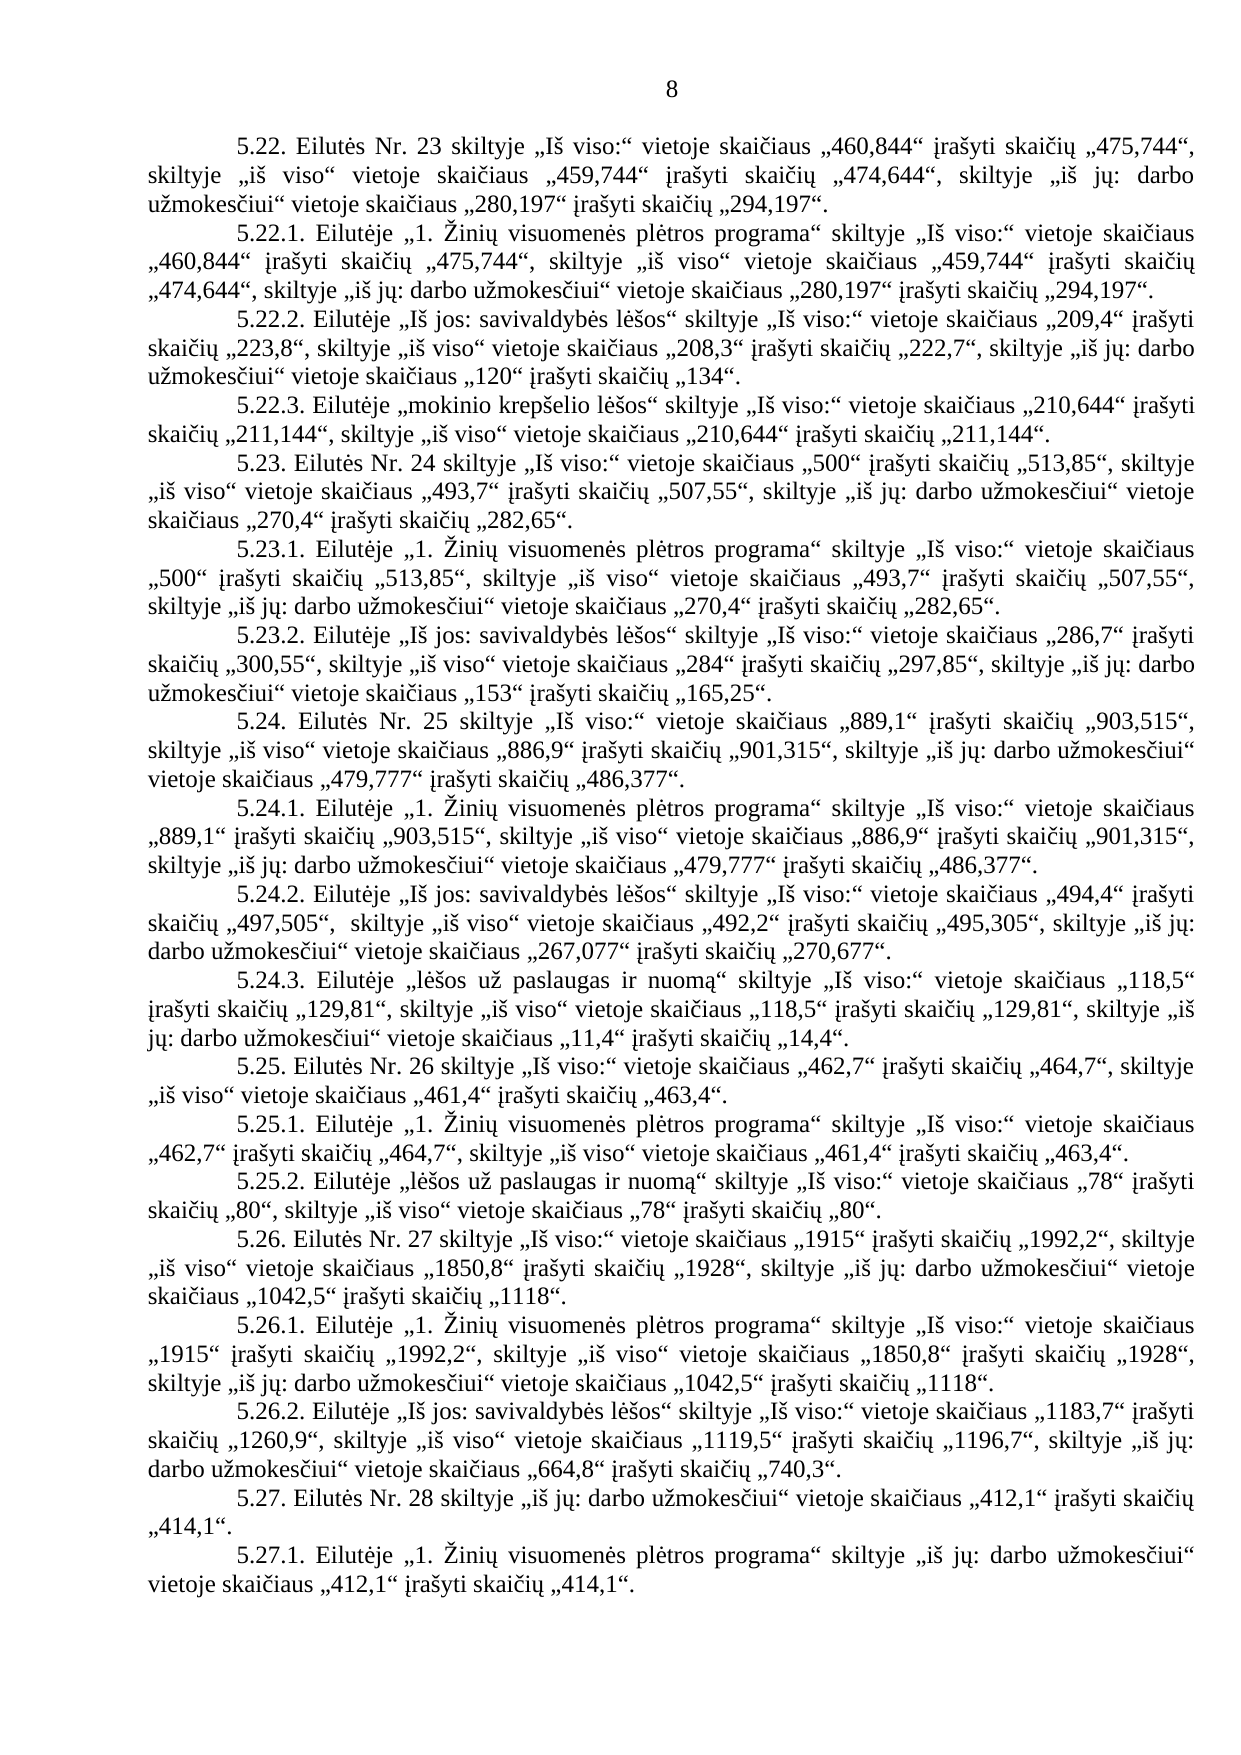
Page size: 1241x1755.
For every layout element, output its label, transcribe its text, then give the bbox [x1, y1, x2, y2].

text 5.24.3. Eilutėje „lėšos už paslaugas ir nuomą“ skiltyje „Iš viso:“ vietoje skaičiaus „118,5“ įrašyti skaičių „129,81“, skiltyje „iš viso“ vietoje skaičiaus „118,5“ įrašyti skaičių „129,81“, skiltyje „iš jų: darbo užmokesčiui“ vietoje skaičiaus „11,4“ įrašyti skaičių „14,4“. [148, 965, 1196, 1051]
text 5.22.3. Eilutėje „mokinio krepšelio lėšos“ skiltyje „Iš viso:“ vietoje skaičiaus „210,644“ įrašyti skaičių „211,144“, skiltyje „iš viso“ vietoje skaičiaus „210,644“ įrašyti skaičių „211,144“. [148, 390, 1196, 448]
text 5.26.2. Eilutėje „Iš jos: savivaldybės lėšos“ skiltyje „Iš viso:“ vietoje skaičiaus „1183,7“ įrašyti skaičių „1260,9“, skiltyje „iš viso“ vietoje skaičiaus „1119,5“ įrašyti skaičių „1196,7“, skiltyje „iš jų: darbo užmokesčiui“ vietoje skaičiaus „664,8“ įrašyti skaičių „740,3“. [148, 1396, 1196, 1483]
text 5.26.1. Eilutėje „1. Žinių visuomenės plėtros programa“ skiltyje „Iš viso:“ vietoje skaičiaus „1915“ įrašyti skaičių „1992,2“, skiltyje „iš viso“ vietoje skaičiaus „1850,8“ įrašyti skaičių „1928“, skiltyje „iš jų: darbo užmokesčiui“ vietoje skaičiaus „1042,5“ įrašyti skaičių „1118“. [148, 1310, 1196, 1396]
text 5.23.1. Eilutėje „1. Žinių visuomenės plėtros programa“ skiltyje „Iš viso:“ vietoje skaičiaus „500“ įrašyti skaičių „513,85“, skiltyje „iš viso“ vietoje skaičiaus „493,7“ įrašyti skaičių „507,55“, skiltyje „iš jų: darbo užmokesčiui“ vietoje skaičiaus „270,4“ įrašyti skaičių „282,65“. [148, 534, 1196, 620]
text 5.22.2. Eilutėje „Iš jos: savivaldybės lėšos“ skiltyje „Iš viso:“ vietoje skaičiaus „209,4“ įrašyti skaičių „223,8“, skiltyje „iš viso“ vietoje skaičiaus „208,3“ įrašyti skaičių „222,7“, skiltyje „iš jų: darbo užmokesčiui“ vietoje skaičiaus „120“ įrašyti skaičių „134“. [148, 304, 1196, 390]
text 5.22. Eilutės Nr. 23 skiltyje „Iš viso:“ vietoje skaičiaus „460,844“ įrašyti skaičių „475,744“, skiltyje „iš viso“ vietoje skaičiaus „459,744“ įrašyti skaičių „474,644“, skiltyje „iš jų: darbo užmokesčiui“ vietoje skaičiaus „280,197“ įrašyti skaičių „294,197“. [148, 131, 1196, 218]
text 5.23.2. Eilutėje „Iš jos: savivaldybės lėšos“ skiltyje „Iš viso:“ vietoje skaičiaus „286,7“ įrašyti skaičių „300,55“, skiltyje „iš viso“ vietoje skaičiaus „284“ įrašyti skaičių „297,85“, skiltyje „iš jų: darbo užmokesčiui“ vietoje skaičiaus „153“ įrašyti skaičių „165,25“. [148, 620, 1196, 706]
text 5.27.1. Eilutėje „1. Žinių visuomenės plėtros programa“ skiltyje „iš jų: darbo užmokesčiui“ vietoje skaičiaus „412,1“ įrašyti skaičių „414,1“. [148, 1540, 1196, 1598]
text 5.26. Eilutės Nr. 27 skiltyje „Iš viso:“ vietoje skaičiaus „1915“ įrašyti skaičių „1992,2“, skiltyje „iš viso“ vietoje skaičiaus „1850,8“ įrašyti skaičių „1928“, skiltyje „iš jų: darbo užmokesčiui“ vietoje skaičiaus „1042,5“ įrašyti skaičių „1118“. [148, 1224, 1196, 1310]
text 5.25. Eilutės Nr. 26 skiltyje „Iš viso:“ vietoje skaičiaus „462,7“ įrašyti skaičių „464,7“, skiltyje „iš viso“ vietoje skaičiaus „461,4“ įrašyti skaičių „463,4“. [148, 1051, 1196, 1109]
text 5.24.2. Eilutėje „Iš jos: savivaldybės lėšos“ skiltyje „Iš viso:“ vietoje skaičiaus „494,4“ įrašyti skaičių „497,505“, skiltyje „iš viso“ vietoje skaičiaus „492,2“ įrašyti skaičių „495,305“, skiltyje „iš jų: darbo užmokesčiui“ vietoje skaičiaus „267,077“ įrašyti skaičių „270,677“. [148, 879, 1196, 965]
text 5.23. Eilutės Nr. 24 skiltyje „Iš viso:“ vietoje skaičiaus „500“ įrašyti skaičių „513,85“, skiltyje „iš viso“ vietoje skaičiaus „493,7“ įrašyti skaičių „507,55“, skiltyje „iš jų: darbo užmokesčiui“ vietoje skaičiaus „270,4“ įrašyti skaičių „282,65“. [148, 448, 1196, 534]
text 5.25.2. Eilutėje „lėšos už paslaugas ir nuomą“ skiltyje „Iš viso:“ vietoje skaičiaus „78“ įrašyti skaičių „80“, skiltyje „iš viso“ vietoje skaičiaus „78“ įrašyti skaičių „80“. [148, 1166, 1196, 1224]
text 5.27. Eilutės Nr. 28 skiltyje „iš jų: darbo užmokesčiui“ vietoje skaičiaus „412,1“ įrašyti skaičių „414,1“. [148, 1483, 1196, 1540]
text 5.22.1. Eilutėje „1. Žinių visuomenės plėtros programa“ skiltyje „Iš viso:“ vietoje skaičiaus „460,844“ įrašyti skaičių „475,744“, skiltyje „iš viso“ vietoje skaičiaus „459,744“ įrašyti skaičių „474,644“, skiltyje „iš jų: darbo užmokesčiui“ vietoje skaičiaus „280,197“ įrašyti skaičių „294,197“. [148, 218, 1196, 304]
text 5.24.1. Eilutėje „1. Žinių visuomenės plėtros programa“ skiltyje „Iš viso:“ vietoje skaičiaus „889,1“ įrašyti skaičių „903,515“, skiltyje „iš viso“ vietoje skaičiaus „886,9“ įrašyti skaičių „901,315“, skiltyje „iš jų: darbo užmokesčiui“ vietoje skaičiaus „479,777“ įrašyti skaičių „486,377“. [148, 793, 1196, 879]
text 5.25.1. Eilutėje „1. Žinių visuomenės plėtros programa“ skiltyje „Iš viso:“ vietoje skaičiaus „462,7“ įrašyti skaičių „464,7“, skiltyje „iš viso“ vietoje skaičiaus „461,4“ įrašyti skaičių „463,4“. [148, 1109, 1196, 1166]
text 5.24. Eilutės Nr. 25 skiltyje „Iš viso:“ vietoje skaičiaus „889,1“ įrašyti skaičių „903,515“, skiltyje „iš viso“ vietoje skaičiaus „886,9“ įrašyti skaičių „901,315“, skiltyje „iš jų: darbo užmokesčiui“ vietoje skaičiaus „479,777“ įrašyti skaičių „486,377“. [148, 706, 1196, 793]
